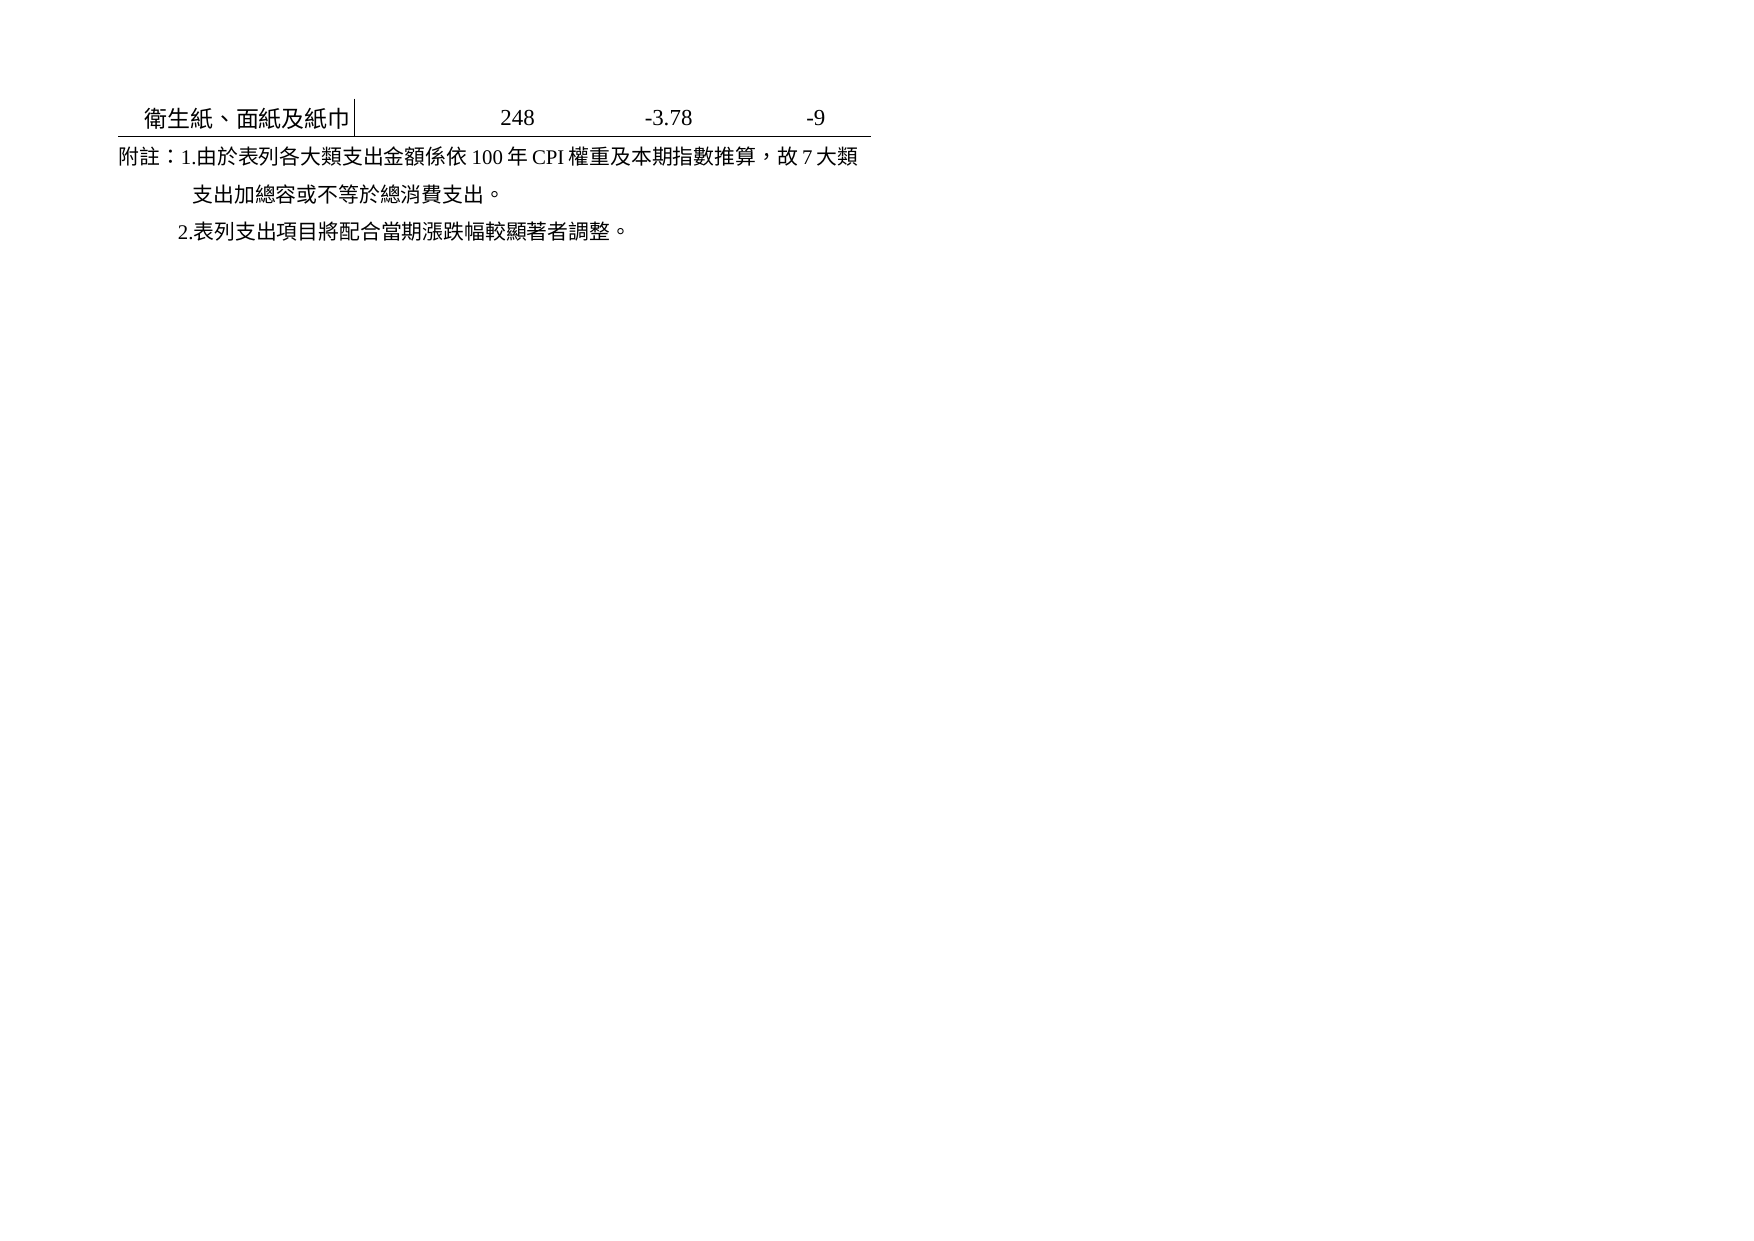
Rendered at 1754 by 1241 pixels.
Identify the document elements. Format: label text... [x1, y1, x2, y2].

table_cell -9 [738, 99, 871, 136]
table_cell 248 [355, 99, 606, 136]
table_cell 衛生紙、面紙及紙巾 [118, 99, 354, 136]
table_cell [871, 250, 901, 307]
table_cell 附註：1.由於表列各大類支出金額係依100年CPI權重及本期指數推算，故7大類支出加總容或不等於總消費支出。 2.表列支出項目將配合當期漲跌幅較顯著者調整。 [118, 137, 871, 249]
table_cell [871, 99, 901, 136]
table_cell -3.78 [606, 99, 738, 136]
table_cell [118, 250, 871, 307]
table_cell [871, 136, 901, 249]
table_cell [901, 250, 1654, 307]
table_header [901, 99, 1654, 249]
